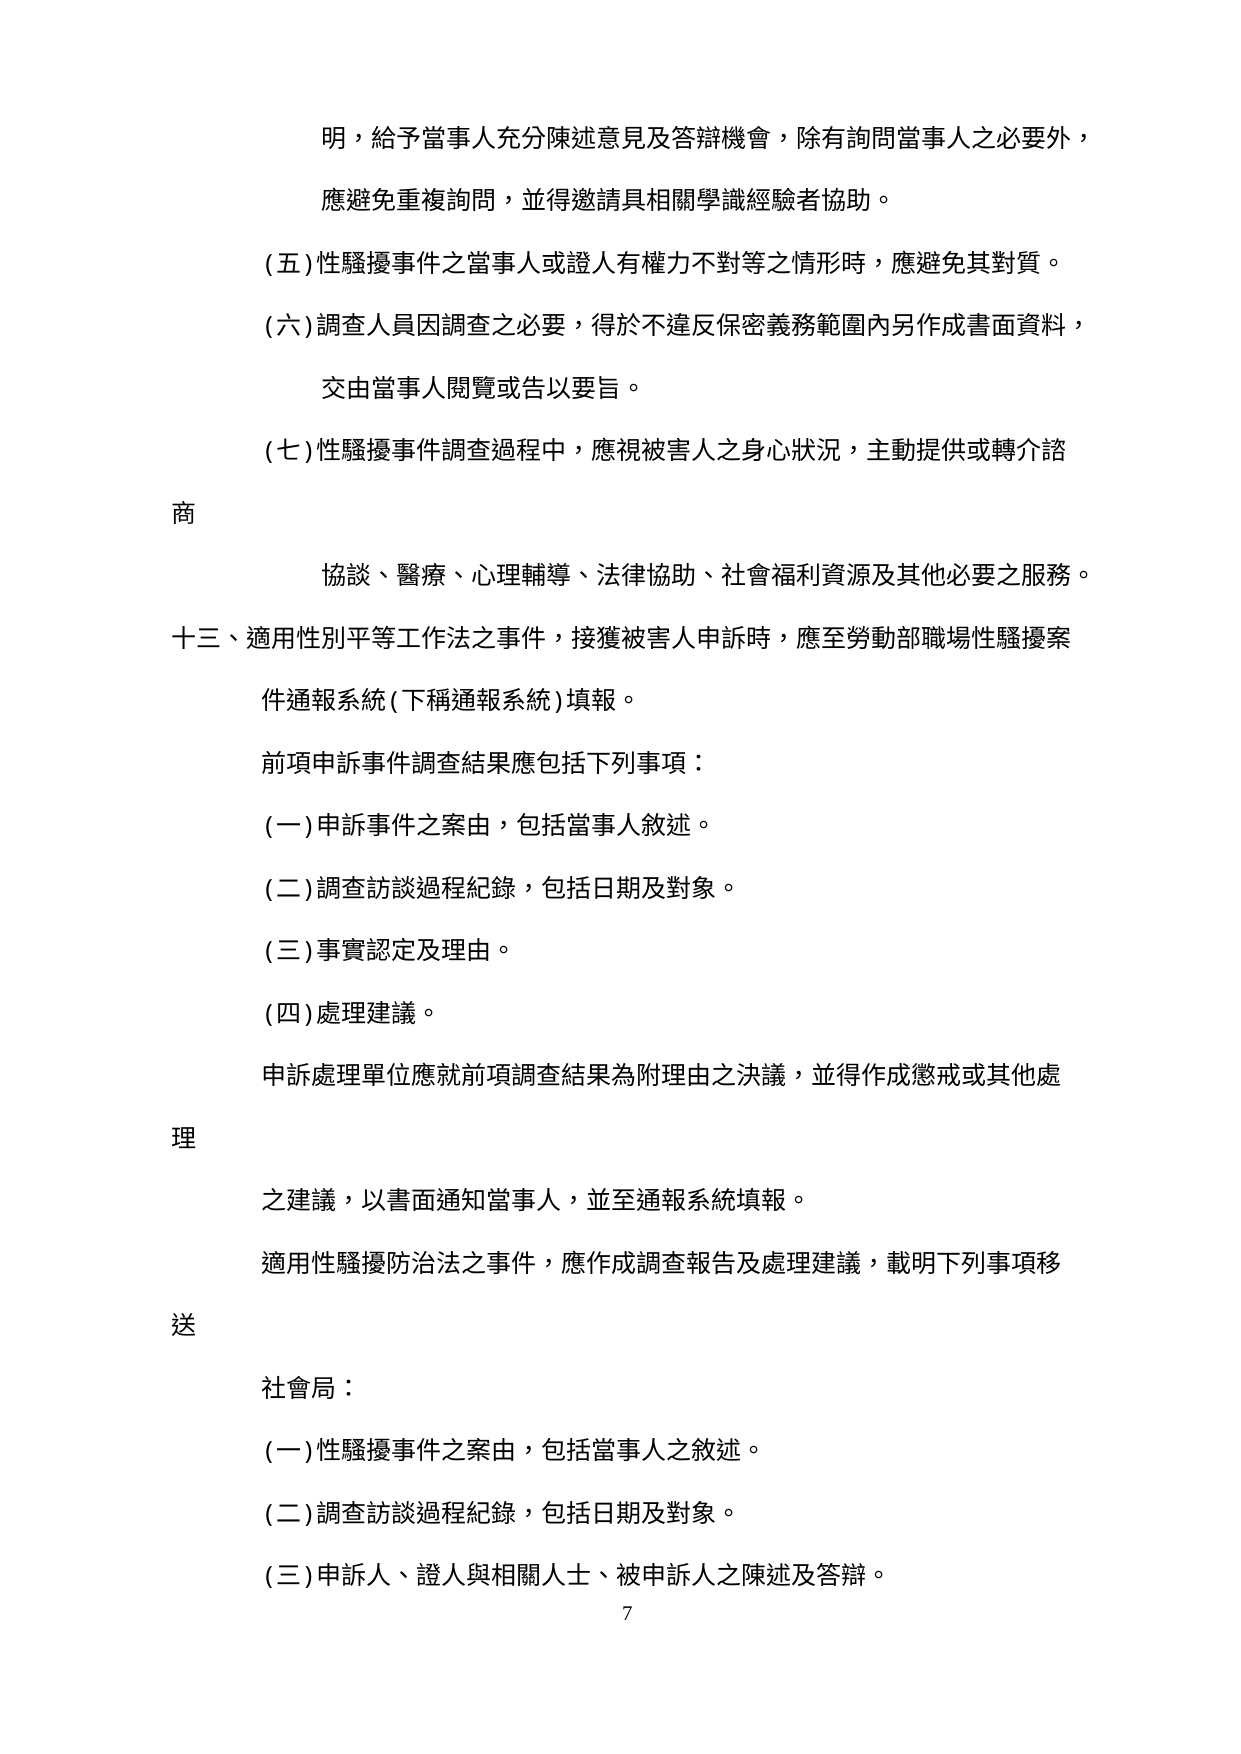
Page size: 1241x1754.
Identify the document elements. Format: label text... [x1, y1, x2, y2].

text (一)性騷擾事件之案由，包括當事人之敘述。 [171, 1407, 1075, 1469]
text 前項申訴事件調查結果應包括下列事項： [171, 719, 1075, 782]
text 件通報系統(下稱通報系統)填報。 [171, 657, 1075, 719]
text 適用性騷擾防治法之事件，應作成調查報告及處理建議，載明下列事項移送 [171, 1219, 1075, 1344]
text 協談、醫療、心理輔導、法律協助、社會福利資源及其他必要之服務。 [171, 532, 1075, 594]
text 交由當事人閱覽或告以要旨。 [171, 344, 1075, 407]
text 十三、適用性別平等工作法之事件，接獲被害人申訴時，應至勞動部職場性騷擾案 [171, 594, 1075, 657]
text (四)處理建議。 [171, 969, 1075, 1032]
text (六)調查人員因調查之必要，得於不違反保密義務範圍內另作成書面資料， [171, 282, 1075, 344]
text 社會局： [171, 1344, 1075, 1407]
text 之建議，以書面通知當事人，並至通報系統填報。 [171, 1157, 1075, 1219]
text 應避免重複詢問，並得邀請具相關學識經驗者協助。 [171, 157, 1075, 219]
text (三)申訴人、證人與相關人士、被申訴人之陳述及答辯。 [171, 1532, 1075, 1594]
text (二)調查訪談過程紀錄，包括日期及對象。 [171, 844, 1075, 907]
text 明，給予當事人充分陳述意見及答辯機會，除有詢問當事人之必要外， [171, 94, 1075, 157]
text (五)性騷擾事件之當事人或證人有權力不對等之情形時，應避免其對質。 [171, 219, 1075, 282]
text (二)調查訪談過程紀錄，包括日期及對象。 [171, 1469, 1075, 1532]
text (一)申訴事件之案由，包括當事人敘述。 [171, 782, 1075, 844]
text (七)性騷擾事件調查過程中，應視被害人之身心狀況，主動提供或轉介諮商 [171, 407, 1075, 532]
text (三)事實認定及理由。 [171, 907, 1075, 969]
text 申訴處理單位應就前項調查結果為附理由之決議，並得作成懲戒或其他處理 [171, 1032, 1075, 1157]
